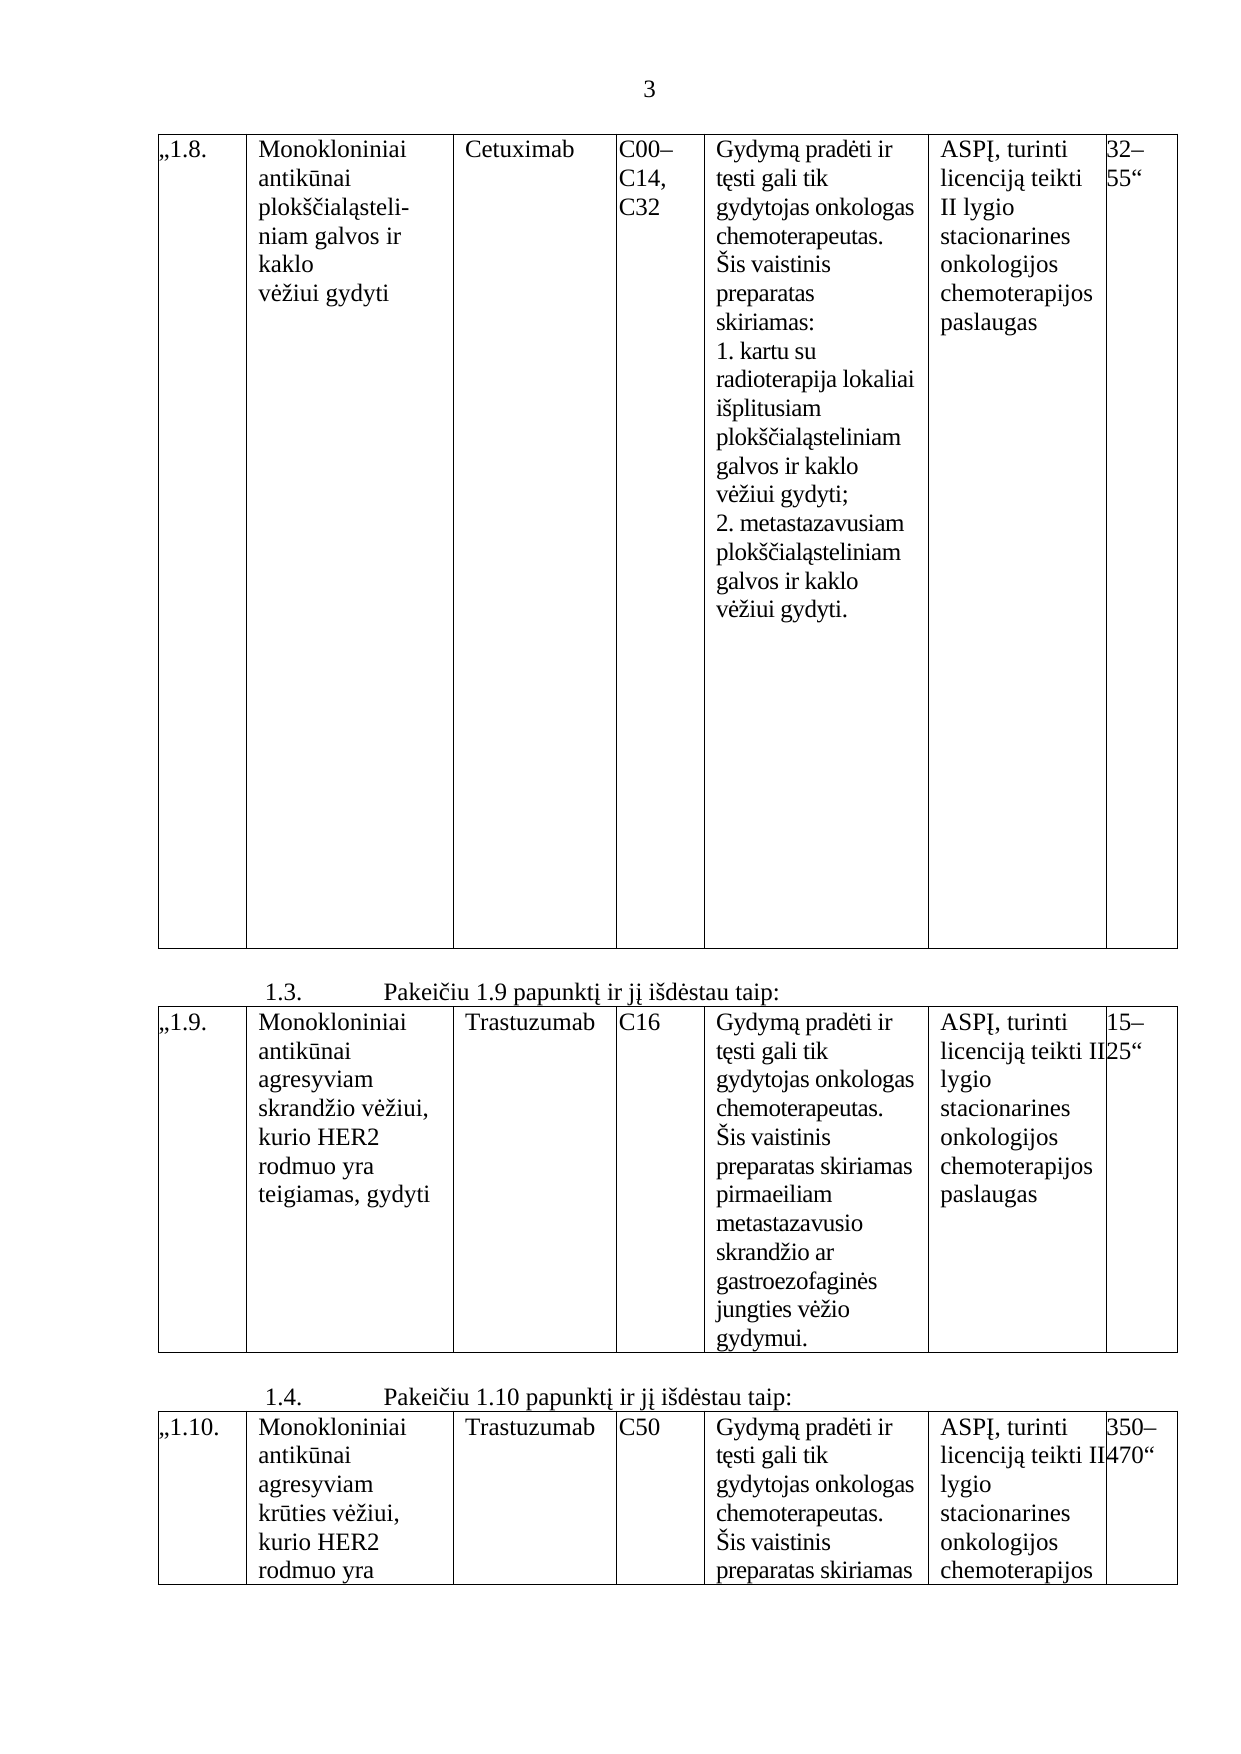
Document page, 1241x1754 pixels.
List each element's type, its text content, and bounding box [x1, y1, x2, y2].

table_header ASPĮ, turinti licenciją teikti II lygio stacionarines onkologijos chemoterapijos [929, 1412, 1106, 1584]
table_header ASPĮ, turinti licenciją teikti II lygio stacionarines onkologijos chemoterapijos paslaugas [929, 135, 1106, 947]
table_header C00– C14, C32 [617, 135, 704, 947]
text 1.3. Pakeičiu 1.9 papunktį ir jį išdėstau taip: [264, 977, 1152, 1006]
table_header ASPĮ, turinti licenciją teikti II lygio stacionarines onkologijos chemoterapijos paslaugas [929, 1007, 1106, 1352]
table_header Monokloniniai antikūnai plokščialąsteli- niam galvos ir kaklo vėžiui gydyti [247, 135, 453, 947]
table_header Trastuzumab [454, 1007, 616, 1352]
table_header Cetuximab [454, 135, 616, 947]
table_header Gydymą pradėti ir tęsti gali tik gydytojas onkologas chemoterapeutas. Šis vaistinis preparatas skiriamas pirmaeiliam metastazavusio skrandžio ar gastroezofaginės jungties vėžio gydymui. [705, 1007, 928, 1352]
table_header Monokloniniai antikūnai agresyviam skrandžio vėžiui, kurio HER2 rodmuo yra teigiamas, gydyti [247, 1007, 453, 1352]
table_header „1.10. [159, 1412, 246, 1584]
table_header Trastuzumab [454, 1412, 616, 1584]
text 1.4. Pakeičiu 1.10 papunktį ir jį išdėstau taip: [264, 1382, 1152, 1411]
table_header „1.9. [159, 1007, 246, 1352]
table_header 15– 25“ [1107, 1007, 1177, 1352]
table_header 32– 55“ [1107, 135, 1177, 947]
table_header Gydymą pradėti ir tęsti gali tik gydytojas onkologas chemoterapeutas. Šis vaistinis preparatas skiriamas: 1. kartu su radioterapija lokaliai išplitusiam plokščialąsteliniam galvos ir kaklo vėžiui gydyti; 2. metastazavusiam plokščialąsteliniam galvos ir kaklo vėžiui gydyti. [705, 135, 928, 947]
table_header „1.8. [159, 135, 246, 947]
table_header Monokloniniai antikūnai agresyviam krūties vėžiui, kurio HER2 rodmuo yra [247, 1412, 453, 1584]
table_header Gydymą pradėti ir tęsti gali tik gydytojas onkologas chemoterapeutas. Šis vaistinis preparatas skiriamas [705, 1412, 928, 1584]
table_header C50 [617, 1412, 704, 1584]
table_header C16 [617, 1007, 704, 1352]
table_header 350– 470“ [1107, 1412, 1177, 1584]
